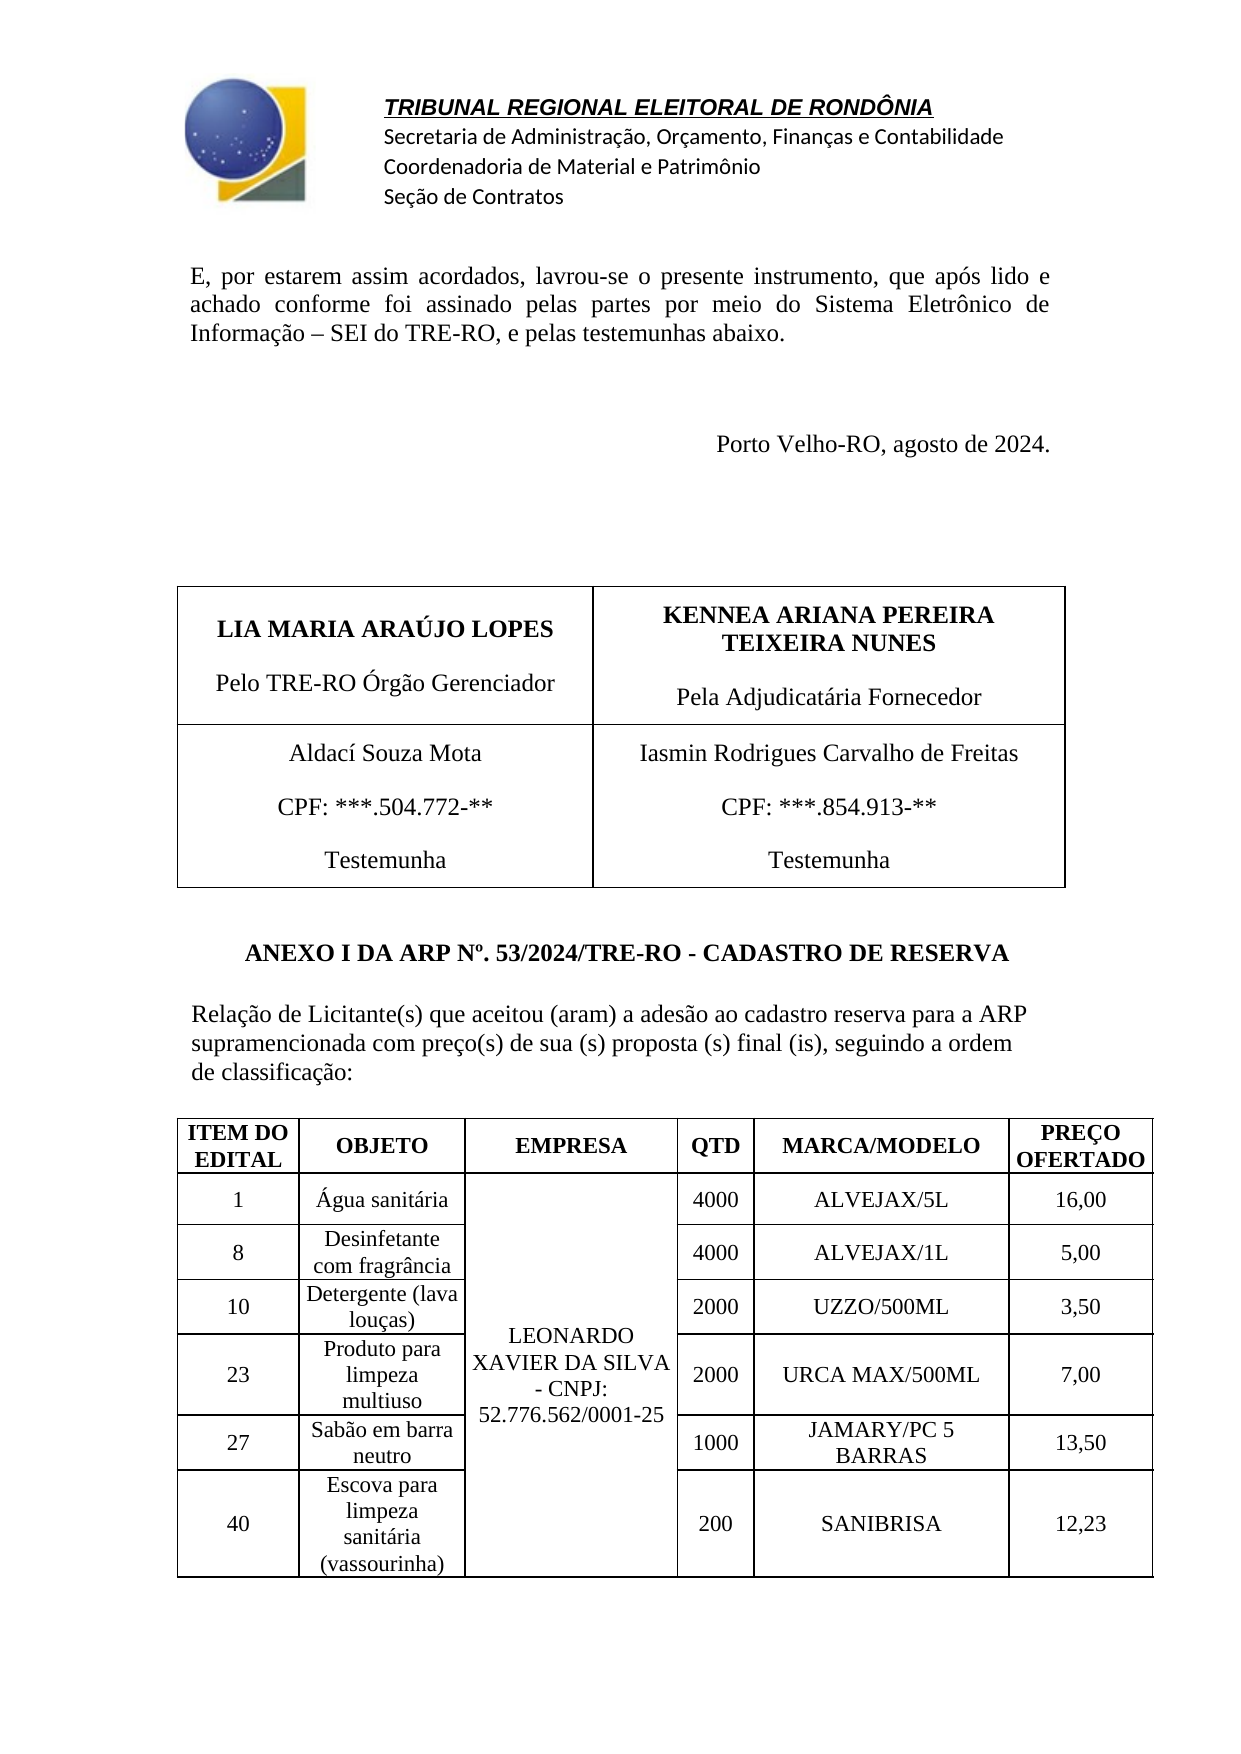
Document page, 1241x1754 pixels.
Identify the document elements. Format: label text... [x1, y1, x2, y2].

table_cell ALVEJAX/1L [755, 1225, 1008, 1278]
table_cell Aldací Souza Mota CPF: ***.504.772-** Testemunha [178, 725, 592, 887]
table_cell JAMARY/PC 5 BARRAS [755, 1416, 1008, 1469]
table_cell Iasmin Rodrigues Carvalho de Freitas CPF: ***.854.913-** Testemunha [594, 725, 1064, 887]
table_cell 2000 [678, 1335, 753, 1414]
table_cell 4000 [678, 1225, 753, 1278]
table_cell Desinfetante com fragrância [300, 1225, 464, 1278]
table_cell LEONARDO XAVIER DA SILVA - CNPJ: 52.776.562/0001-25 [466, 1174, 677, 1576]
table_cell 1000 [678, 1416, 753, 1469]
table_header QTD [678, 1119, 753, 1172]
table_cell 1 [178, 1174, 298, 1224]
table_cell 8 [178, 1225, 298, 1278]
table_cell 10 [178, 1280, 298, 1333]
table_cell 27 [178, 1416, 298, 1469]
table_header OBJETO [300, 1119, 464, 1172]
table_cell Detergente (lava louças) [300, 1280, 464, 1333]
table_cell 13,50 [1010, 1416, 1152, 1469]
table_cell 2000 [678, 1280, 753, 1333]
table_cell ALVEJAX/5L [755, 1174, 1008, 1224]
table_cell 200 [678, 1471, 753, 1576]
text E, por estarem assim acordados, lavrou-se o presente instrumento, que após lido e achado conforme foi assinado pelas partes por meio do Sistema Eletrônico de Informação – SEI do TRE-RO, e pelas testemunhas abaixo. [190, 261, 1051, 347]
table_cell Sabão em barra neutro [300, 1416, 464, 1469]
table_cell 5,00 [1010, 1225, 1152, 1278]
table_cell UZZO/500ML [755, 1280, 1008, 1333]
table_cell 7,00 [1010, 1335, 1152, 1414]
text ANEXO I DA ARP Nº. 53/2024/TRE-RO - CADASTRO DE RESERVA [191, 938, 1063, 967]
table_header MARCA/MODELO [755, 1119, 1008, 1172]
table_header ITEM DO EDITAL [178, 1119, 298, 1172]
table_cell Produto para limpeza multiuso [300, 1335, 464, 1414]
table_header KENNEA ARIANA PEREIRA TEIXEIRA NUNES Pela Adjudicatária Fornecedor [594, 587, 1064, 723]
table_cell Água sanitária [300, 1174, 464, 1224]
table_cell 12,23 [1010, 1471, 1152, 1576]
table_cell 23 [178, 1335, 298, 1414]
table_header LIA MARIA ARAÚJO LOPES Pelo TRE-RO Órgão Gerenciador [178, 587, 592, 723]
table_cell SANIBRISA [755, 1471, 1008, 1576]
text Porto Velho-RO, agosto de 2024. [190, 429, 1051, 458]
table_header EMPRESA [466, 1119, 677, 1172]
table_cell 40 [178, 1471, 298, 1576]
table_cell Escova para limpeza sanitária (vassourinha) [300, 1471, 464, 1576]
table_cell 4000 [678, 1174, 753, 1224]
text Relação de Licitante(s) que aceitou (aram) a adesão ao cadastro reserva para a ARP supramencionada com preço(s) de sua (s) proposta (s) final (is), seguindo a ordem de classificação: [191, 999, 1063, 1085]
table_cell 3,50 [1010, 1280, 1152, 1333]
table_cell 16,00 [1010, 1174, 1152, 1224]
table_cell URCA MAX/500ML [755, 1335, 1008, 1414]
table_header PREÇO OFERTADO [1010, 1119, 1152, 1172]
